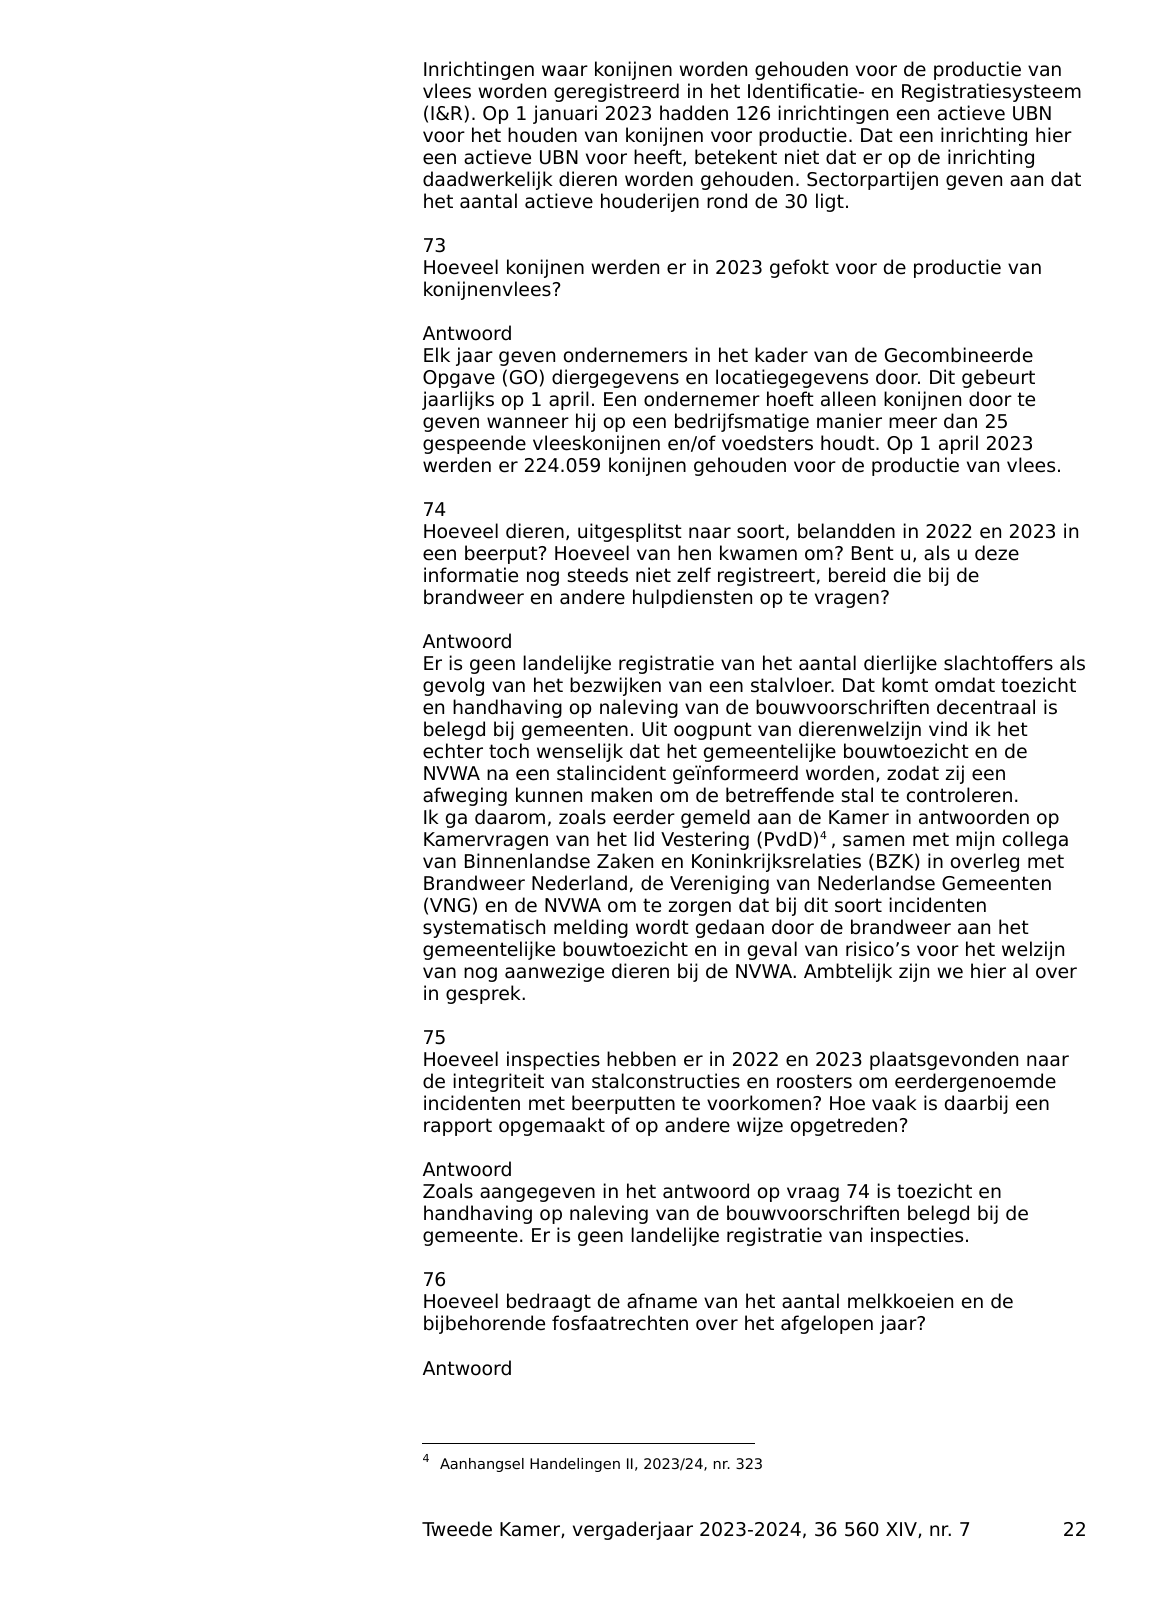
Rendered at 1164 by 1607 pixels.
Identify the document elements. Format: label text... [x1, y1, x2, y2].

text Aanhangsel Handelingen II, 2023/24, nr. 323 [422, 1452, 1087, 1474]
text Inrichtingen waar konijnen worden gehouden voor de productie van vlees worden geregistreerd in het Identificatie- en Registratiesysteem (I&R). Op 1 januari 2023 hadden 126 inrichtingen een actieve UBN voor het houden van konijnen voor productie. Dat een inrichting hier een actieve UBN voor heeft, betekent niet dat er op de inrichting daadwerkelijk dieren worden gehouden. Sectorpartijen geven aan dat het aantal actieve houderijen rond de 30 ligt. [422, 59, 1087, 213]
text Antwoord [422, 1159, 1087, 1181]
text Ik ga daarom, zoals eerder gemeld aan de Kamer in antwoorden op Kamervragen van het lid Vestering (PvdD), samen met mijn collega van Binnenlandse Zaken en Koninkrijksrelaties (BZK) in overleg met Brandweer Nederland, de Vereniging van Nederlandse Gemeenten (VNG) en de NVWA om te zorgen dat bij dit soort incidenten systematisch melding wordt gedaan door de brandweer aan het gemeentelijke bouwtoezicht en in geval van risico’s voor het welzijn van nog aanwezige dieren bij de NVWA. Ambtelijk zijn we hier al over in gesprek. [422, 807, 1087, 1005]
text 74 [422, 499, 1087, 521]
text Elk jaar geven ondernemers in het kader van de Gecombineerde Opgave (GO) diergegevens en locatiegegevens door. Dit gebeurt jaarlijks op 1 april. Een ondernemer hoeft alleen konijnen door te geven wanneer hij op een bedrijfsmatige manier meer dan 25 gespeende vleeskonijnen en/of voedsters houdt. Op 1 april 2023 werden er 224.059 konijnen gehouden voor de productie van vlees. [422, 345, 1087, 477]
text Antwoord [422, 323, 1087, 345]
text Antwoord [422, 1357, 1087, 1379]
text Hoeveel bedraagt de afname van het aantal melkkoeien en de bijbehorende fosfaatrechten over het afgelopen jaar? [422, 1291, 1087, 1335]
text Hoeveel konijnen werden er in 2023 gefokt voor de productie van konijnenvlees? [422, 257, 1087, 301]
text Antwoord [422, 631, 1087, 653]
text Er is geen landelijke registratie van het aantal dierlijke slachtoffers als gevolg van het bezwijken van een stalvloer. Dat komt omdat toezicht en handhaving op naleving van de bouwvoorschriften decentraal is belegd bij gemeenten. Uit oogpunt van dierenwelzijn vind ik het echter toch wenselijk dat het gemeentelijke bouwtoezicht en de NVWA na een stalincident geïnformeerd worden, zodat zij een afweging kunnen maken om de betreffende stal te controleren. [422, 653, 1087, 807]
text Zoals aangegeven in het antwoord op vraag 74 is toezicht en handhaving op naleving van de bouwvoorschriften belegd bij de gemeente. Er is geen landelijke registratie van inspecties. [422, 1181, 1087, 1247]
text Hoeveel dieren, uitgesplitst naar soort, belandden in 2022 en 2023 in een beerput? Hoeveel van hen kwamen om? Bent u, als u deze informatie nog steeds niet zelf registreert, bereid die bij de brandweer en andere hulpdiensten op te vragen? [422, 521, 1087, 609]
text 75 [422, 1027, 1087, 1049]
text 73 [422, 235, 1087, 257]
text Hoeveel inspecties hebben er in 2022 en 2023 plaatsgevonden naar de integriteit van stalconstructies en roosters om eerdergenoemde incidenten met beerputten te voorkomen? Hoe vaak is daarbij een rapport opgemaakt of op andere wijze opgetreden? [422, 1049, 1087, 1137]
text 76 [422, 1269, 1087, 1291]
